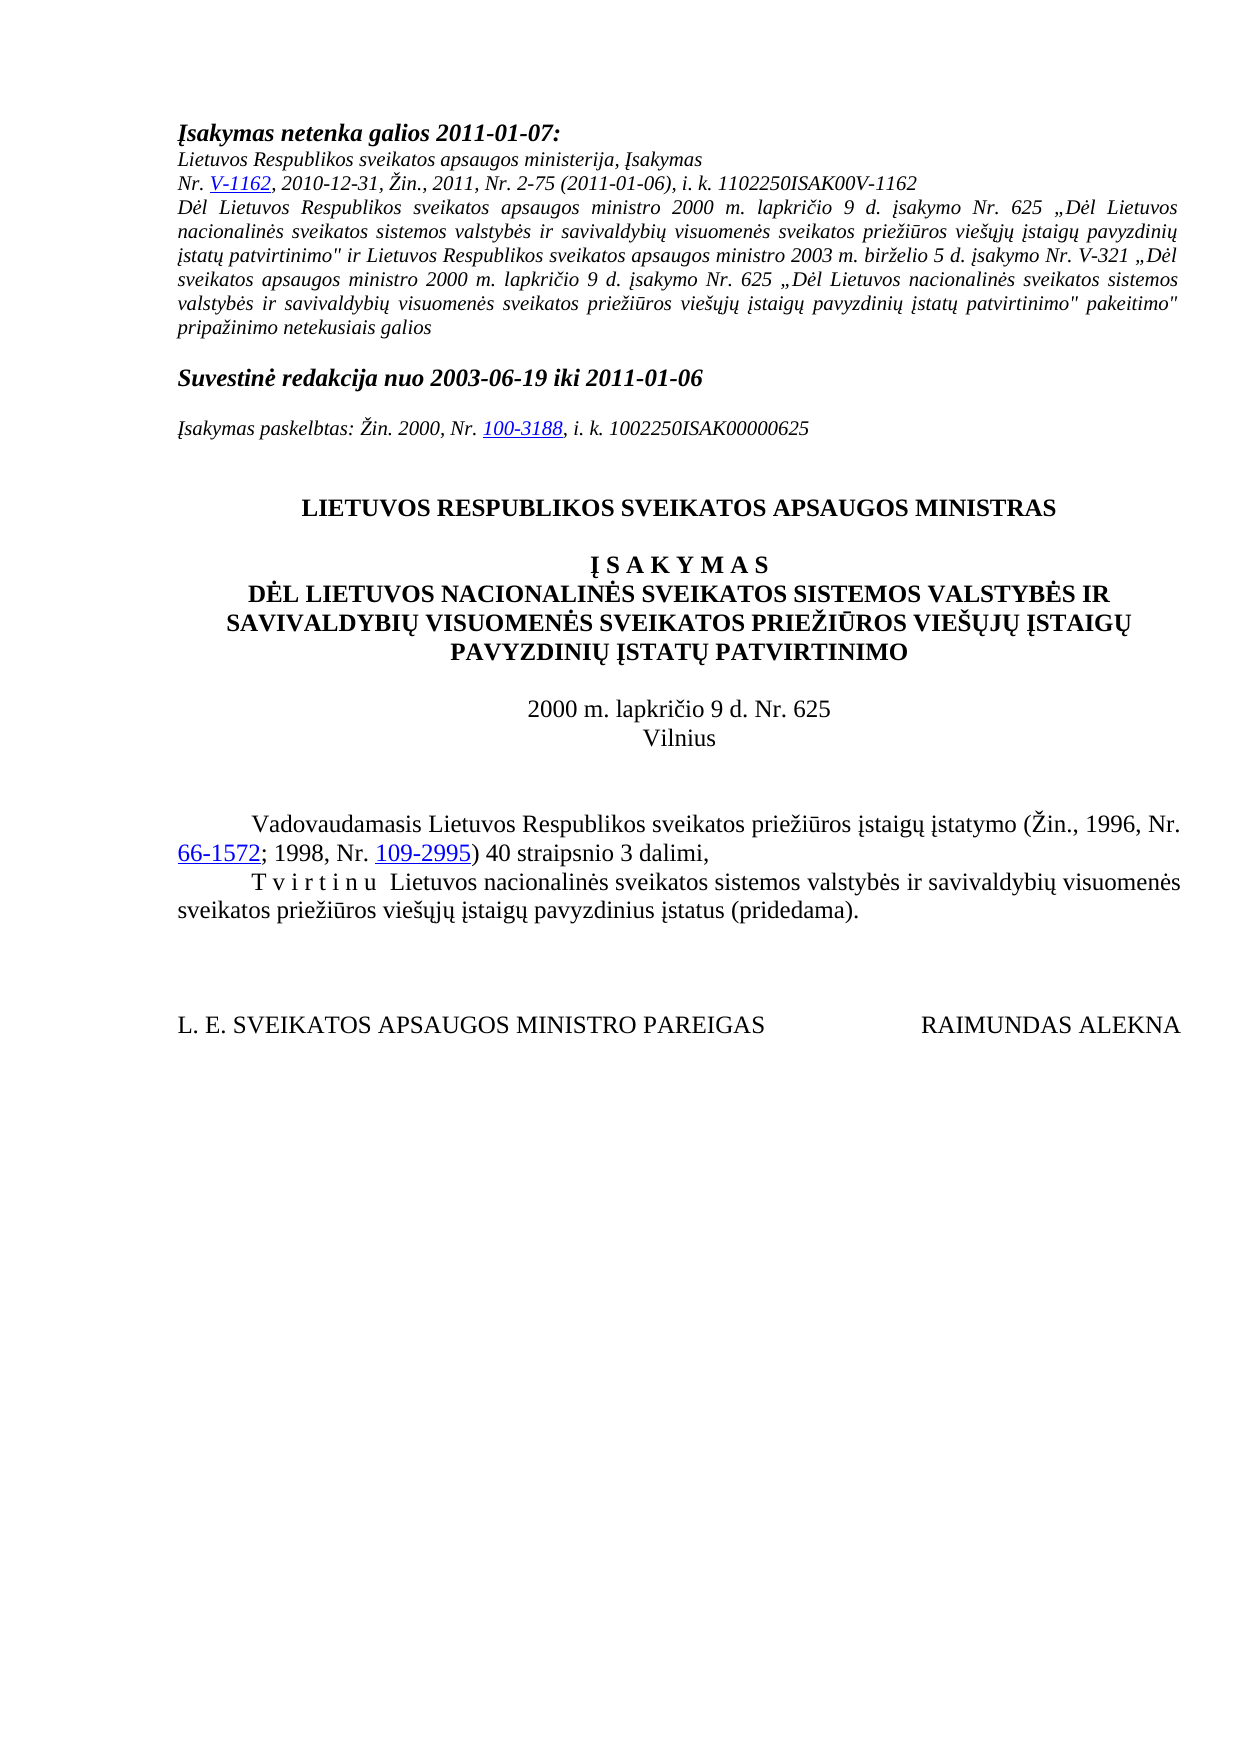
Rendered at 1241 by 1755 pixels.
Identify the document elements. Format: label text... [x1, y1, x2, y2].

text Tvirtinu Lietuvos nacionalinės sveikatos sistemos valstybės ir savivaldybių visuomenės sveikatos priežiūros viešųjų įstaigų pavyzdinius įstatus (pridedama). [177, 867, 1181, 924]
text 2000 m. lapkričio 9 d. Nr. 625 [177, 694, 1181, 723]
text Įsakymas netenka galios 2011-01-07: [177, 118, 1181, 147]
text Nr. V-1162, 2010-12-31, Žin., 2011, Nr. 2-75 (2011-01-06), i. k. 1102250ISAK00V-1162 [177, 171, 1181, 195]
text Suvestinė redakcija nuo 2003-06-19 iki 2011-01-06 [177, 363, 1181, 392]
text DĖL LIETUVOS NACIONALINĖS SVEIKATOS SISTEMOS VALSTYBĖS IR SAVIVALDYBIŲ VISUOMENĖS SVEIKATOS PRIEŽIŪROS VIEŠŲJŲ ĮSTAIGŲ PAVYZDINIŲ ĮSTATŲ PATVIRTINIMO [177, 579, 1181, 666]
text Vadovaudamasis Lietuvos Respublikos sveikatos priežiūros įstaigų įstatymo (Žin., 1996, Nr. 66-1572; 1998, Nr. 109-2995) 40 straipsnio 3 dalimi, [177, 809, 1181, 867]
text Dėl Lietuvos Respublikos sveikatos apsaugos ministro 2000 m. lapkričio 9 d. įsakymo Nr. 625 „Dėl Lietuvos nacionalinės sveikatos sistemos valstybės ir savivaldybių visuomenės sveikatos priežiūros viešųjų įstaigų pavyzdinių įstatų patvirtinimo" ir Lietuvos Respublikos sveikatos apsaugos ministro 2003 m. birželio 5 d. įsakymo Nr. V-321 „Dėl sveikatos apsaugos ministro 2000 m. lapkričio 9 d. įsakymo Nr. 625 „Dėl Lietuvos nacionalinės sveikatos sistemos valstybės ir savivaldybių visuomenės sveikatos priežiūros viešųjų įstaigų pavyzdinių įstatų patvirtinimo" pakeitimo" pripažinimo netekusiais galios [177, 195, 1181, 339]
text Į S A K Y M A S [177, 551, 1181, 579]
text Įsakymas paskelbtas: Žin. 2000, Nr. 100-3188, i. k. 1002250ISAK00000625 [177, 416, 1181, 440]
text LIETUVOS RESPUBLIKOS SVEIKATOS APSAUGOS MINISTRAS [177, 493, 1181, 522]
text L. E. SVEIKATOS APSAUGOS MINISTRo pareigas RAIMUNDAS ALEKNA [177, 1011, 1181, 1039]
text Vilnius [177, 723, 1181, 752]
text Lietuvos Respublikos sveikatos apsaugos ministerija, Įsakymas [177, 147, 1181, 171]
